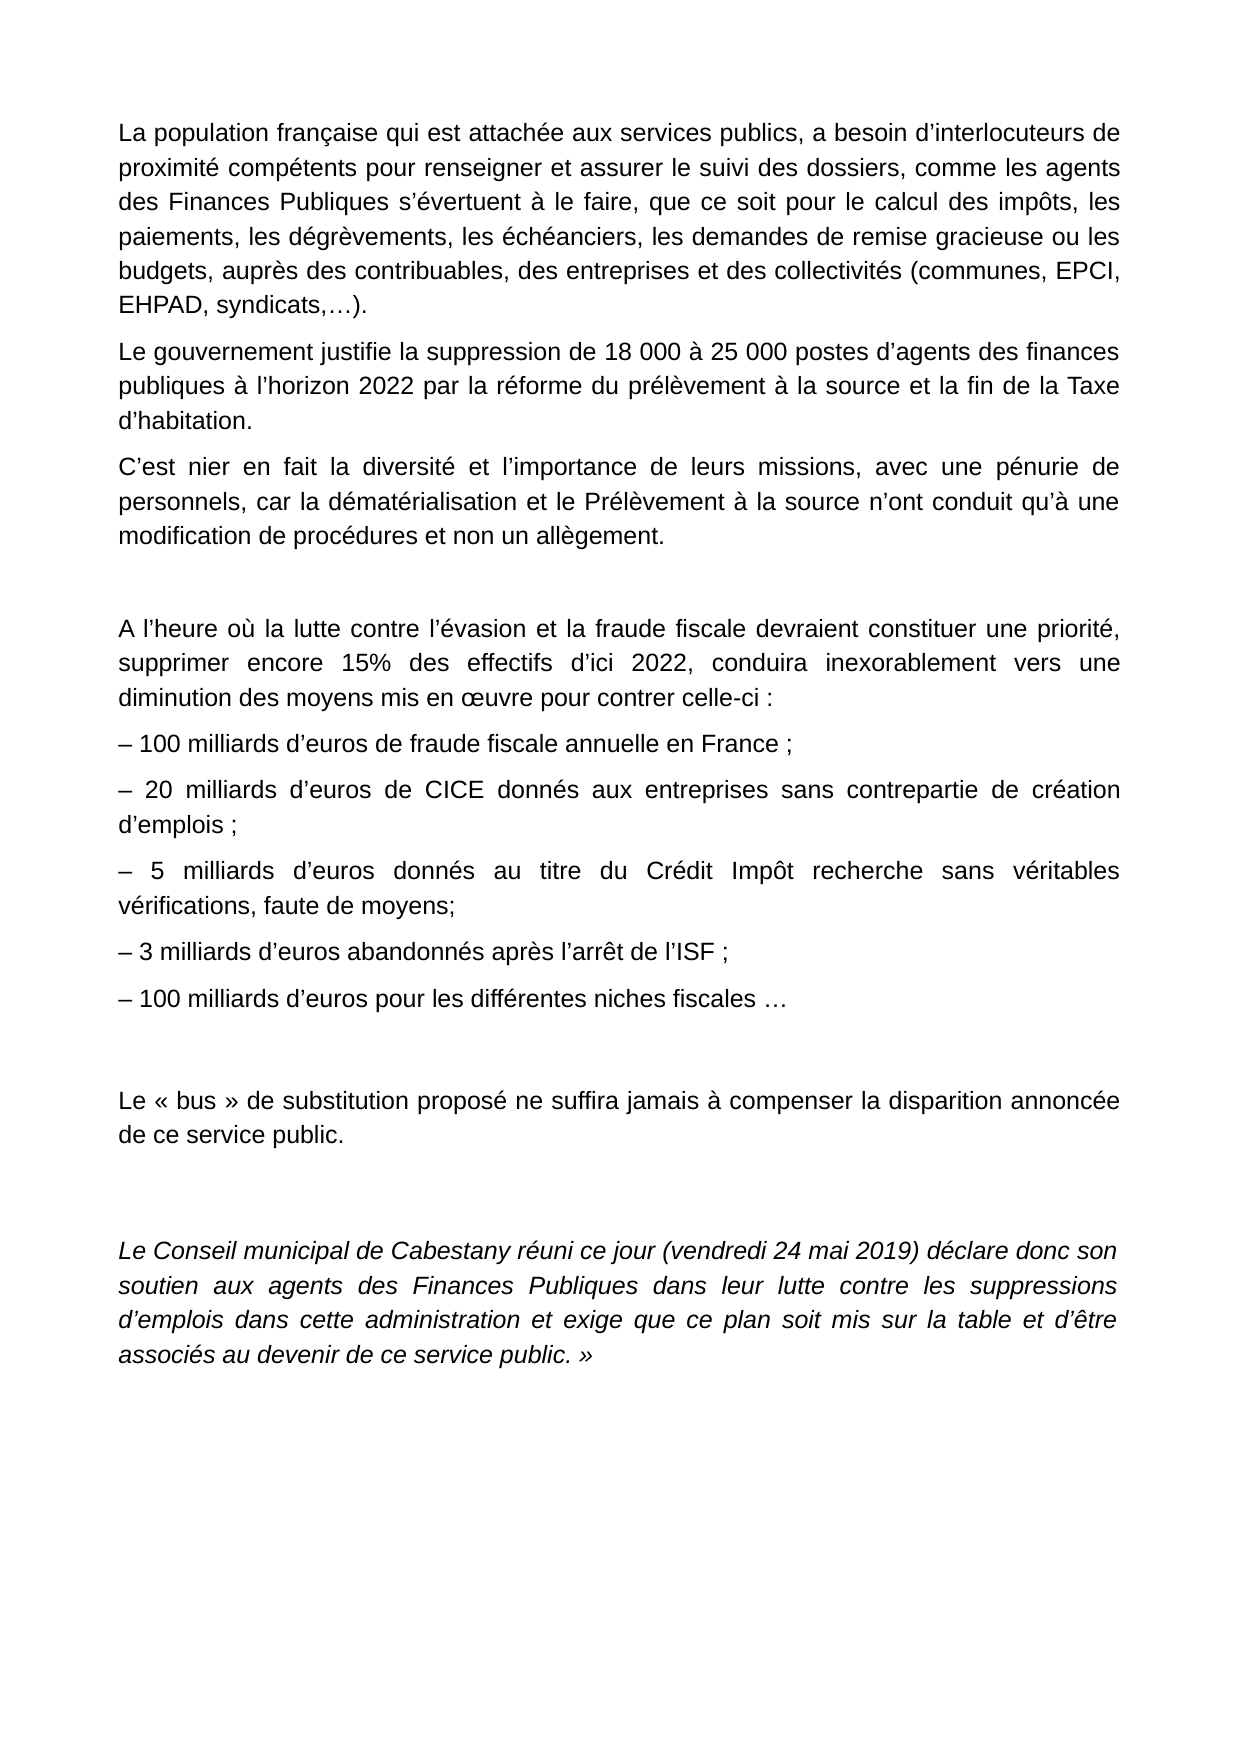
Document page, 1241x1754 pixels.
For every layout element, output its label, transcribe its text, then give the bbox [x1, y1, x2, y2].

text A l’heure où la lutte contre l’évasion et la fraude fiscale devraient constituer une priorité, supprimer encore 15% des effectifs d’ici 2022, conduira inexorablement vers une diminution des moyens mis en œuvre pour contrer celle-ci : [118, 614, 1122, 712]
text – 5 milliards d’euros donnés au titre du Crédit Impôt recherche sans véritables vérifications, faute de moyens; [118, 856, 1122, 919]
text La population française qui est attachée aux services publics, a besoin d’interlocuteurs de proximité compétents pour renseigner et assurer le suivi des dossiers, comme les agents des Finances Publiques s’évertuent à le faire, que ce soit pour le calcul des impôts, les paiements, les dégrèvements, les échéanciers, les demandes de remise gracieuse ou les budgets, auprès des contribuables, des entreprises et des collectivités (communes, EPCI, EHPAD, syndicats,…). [118, 118, 1122, 319]
text Le « bus » de substitution proposé ne suffira jamais à compenser la disparition annoncée de ce service public. [118, 1086, 1122, 1149]
text Le Conseil municipal de Cabestany réuni ce jour (vendredi 24 mai 2019) déclare donc son soutien aux agents des Finances Publiques dans leur lutte contre les suppressions d’emplois dans cette administration et exige que ce plan soit mis sur la table et d’être associés au devenir de ce service public. » [118, 1236, 1122, 1368]
text – 20 milliards d’euros de CICE donnés aux entreprises sans contrepartie de création d’emplois ; [118, 776, 1122, 839]
text – 100 milliards d’euros de fraude fiscale annuelle en France ; [118, 729, 1122, 758]
text – 100 milliards d’euros pour les différentes niches fiscales … [118, 983, 1122, 1012]
text Le gouvernement justifie la suppression de 18 000 à 25 000 postes d’agents des finances publiques à l’horizon 2022 par la réforme du prélèvement à la source et la fin de la Taxe d’habitation. [118, 337, 1122, 434]
text – 3 milliards d’euros abandonnés après l’arrêt de l’ISF ; [118, 937, 1122, 966]
text C’est nier en fait la diversité et l’importance de leurs missions, avec une pénurie de personnels, car la dématérialisation et le Prélèvement à la source n’ont conduit qu’à une modification de procédures et non un allègement. [118, 452, 1122, 550]
